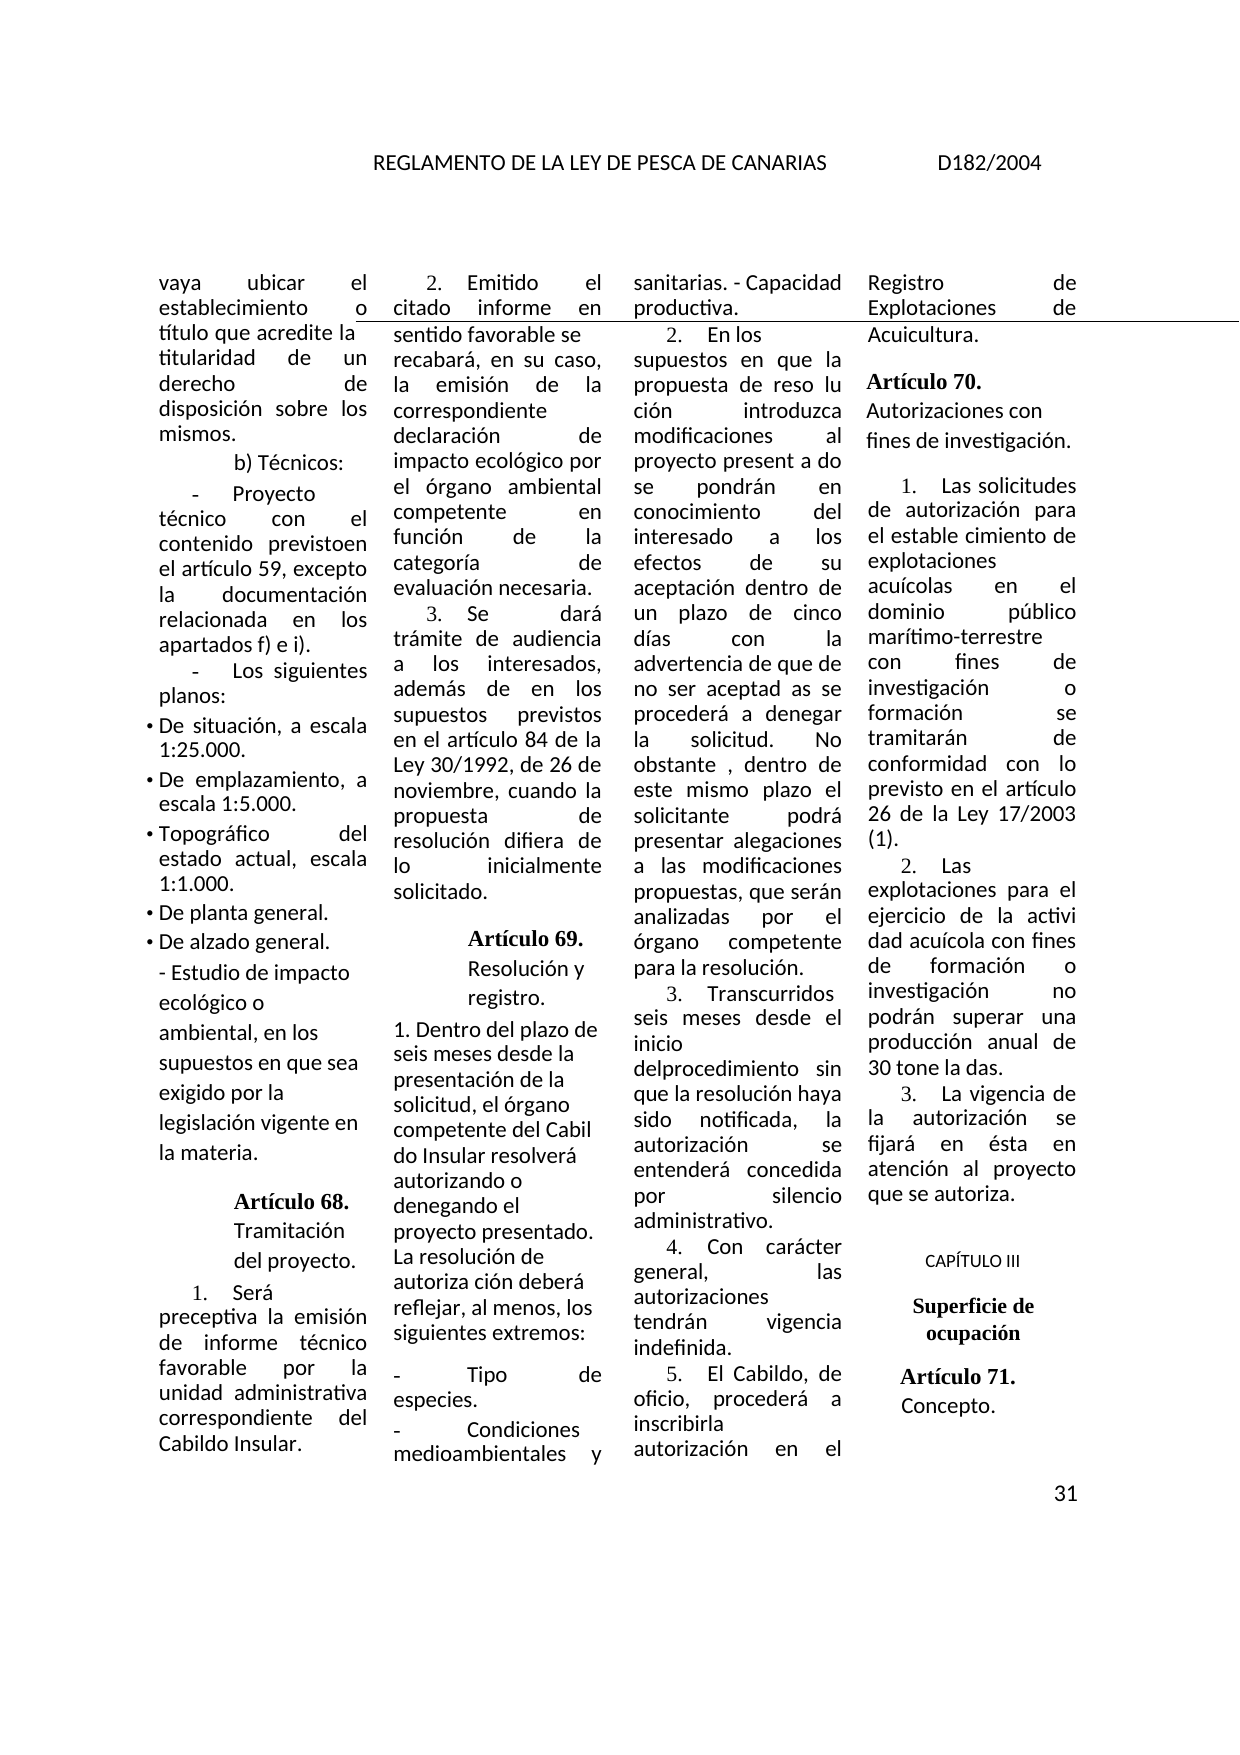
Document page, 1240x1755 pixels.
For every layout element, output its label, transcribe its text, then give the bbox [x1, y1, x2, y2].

list Las explotaciones para el ejercicio de la activi dad acuícola con fines de formación o investigación no podrán superar una producción anual de 30 tone la das. [868, 853, 1076, 1081]
text b) Técnicos: [233, 448, 367, 476]
list Con carácter general, las autorizaciones tendrán vigencia indefinida. [633, 1234, 842, 1361]
list Proyecto técnico con el contenido previstoen el artículo 59, excepto la documentación relacionada en los apartados f) e i). [159, 481, 367, 658]
list Topográfico del estado actual, escala 1:1.000. [146, 821, 367, 897]
list De emplazamiento, a escala 1:5.000. [146, 767, 367, 818]
list Se dará trámite de audiencia a los interesados, además de en los supuestos previstos en el artículo 84 de la Ley 30/1992, de 26 de noviembre, cuando la propuesta de resolución difiera de lo inicialmente solicitado. [393, 601, 602, 905]
list Acuicultura. [868, 322, 1076, 348]
list sentido favorable se recabará, en su caso, la emisión de la correspondiente declaración de impacto ecológico por el órgano ambiental competente en función de la categoría de evaluación necesaria. [393, 322, 602, 601]
text Artículo 68. Tramitación del proyecto. [233, 1188, 367, 1274]
text CAPÍTULO III [908, 1249, 1037, 1272]
list Emitido el citado informe en [393, 270, 602, 321]
text Artículo 71. Concepto. [900, 1363, 1078, 1419]
list vaya ubicar el establecimiento o título que acredite la titularidad de un derecho de disposición sobre los mismos. [159, 270, 367, 447]
list Tipo de especies. [393, 1363, 602, 1413]
list De alzado general. [146, 929, 367, 955]
list De planta general. [146, 901, 367, 926]
text Artículo 69. Resolución y registro. [468, 925, 602, 1012]
list Registro de Explotaciones de [868, 270, 1076, 321]
list Los siguientes planos: [159, 659, 367, 709]
list Transcurridos seis meses desde el inicio delprocedimiento sin que la resolución haya sido notificada, la autorización se entenderá concedida por silencio administrativo. [633, 981, 842, 1234]
text 1. Dentro del plazo de seis meses desde la presentación de la solicitud, el órgano competente del Cabil do Insular resolverá autorizando o denegando el proyecto presentado. La resolución de autoriza ción deberá reflejar, al menos, los siguientes extremos: [393, 1017, 603, 1346]
list De situación, a escala 1:25.000. [146, 713, 367, 763]
text Artículo 70. Autorizaciones con fines de investigación. [866, 368, 1076, 454]
list Será preceptiva la emisión de informe técnico favorable por la unidad administrativa correspondiente del Cabildo Insular. [159, 1280, 367, 1457]
list En los supuestos en que la propuesta de reso lu ción introduzca modificaciones al proyecto present a do se pondrán en conocimiento del interesado a los efectos de su aceptación dentro de un plazo de cinco días con la advertencia de que de no ser aceptad as se procederá a denegar la solicitud. No obstante , dentro de este mismo plazo el solicitante podrá presentar alegaciones a las modificaciones propuestas, que serán analizadas por el órgano competente para la resolución. [633, 322, 842, 981]
list Las solicitudes de autorización para el estable cimiento de explotaciones acuícolas en el dominio público marítimo-terrestre con fines de investigación o formación se tramitarán de conformidad con lo previsto en el artículo 26 de la Ley 17/2003 (1). [868, 473, 1076, 853]
list El Cabildo, de oficio, procederá a inscribirla autorización en el [633, 1361, 842, 1462]
list La vigencia de la autorización se fijará en ésta en atención al proyecto que se autoriza. [868, 1081, 1076, 1207]
list sanitarias. - Capacidad productiva. [633, 270, 842, 321]
list Condiciones medioambientales y [393, 1417, 602, 1467]
text - Estudio de impacto ecológico o ambiental, en los supuestos en que sea exigido por la legislación vigente en la materia. [159, 958, 367, 1166]
subtitle Superficie de ocupación [869, 1293, 1078, 1345]
